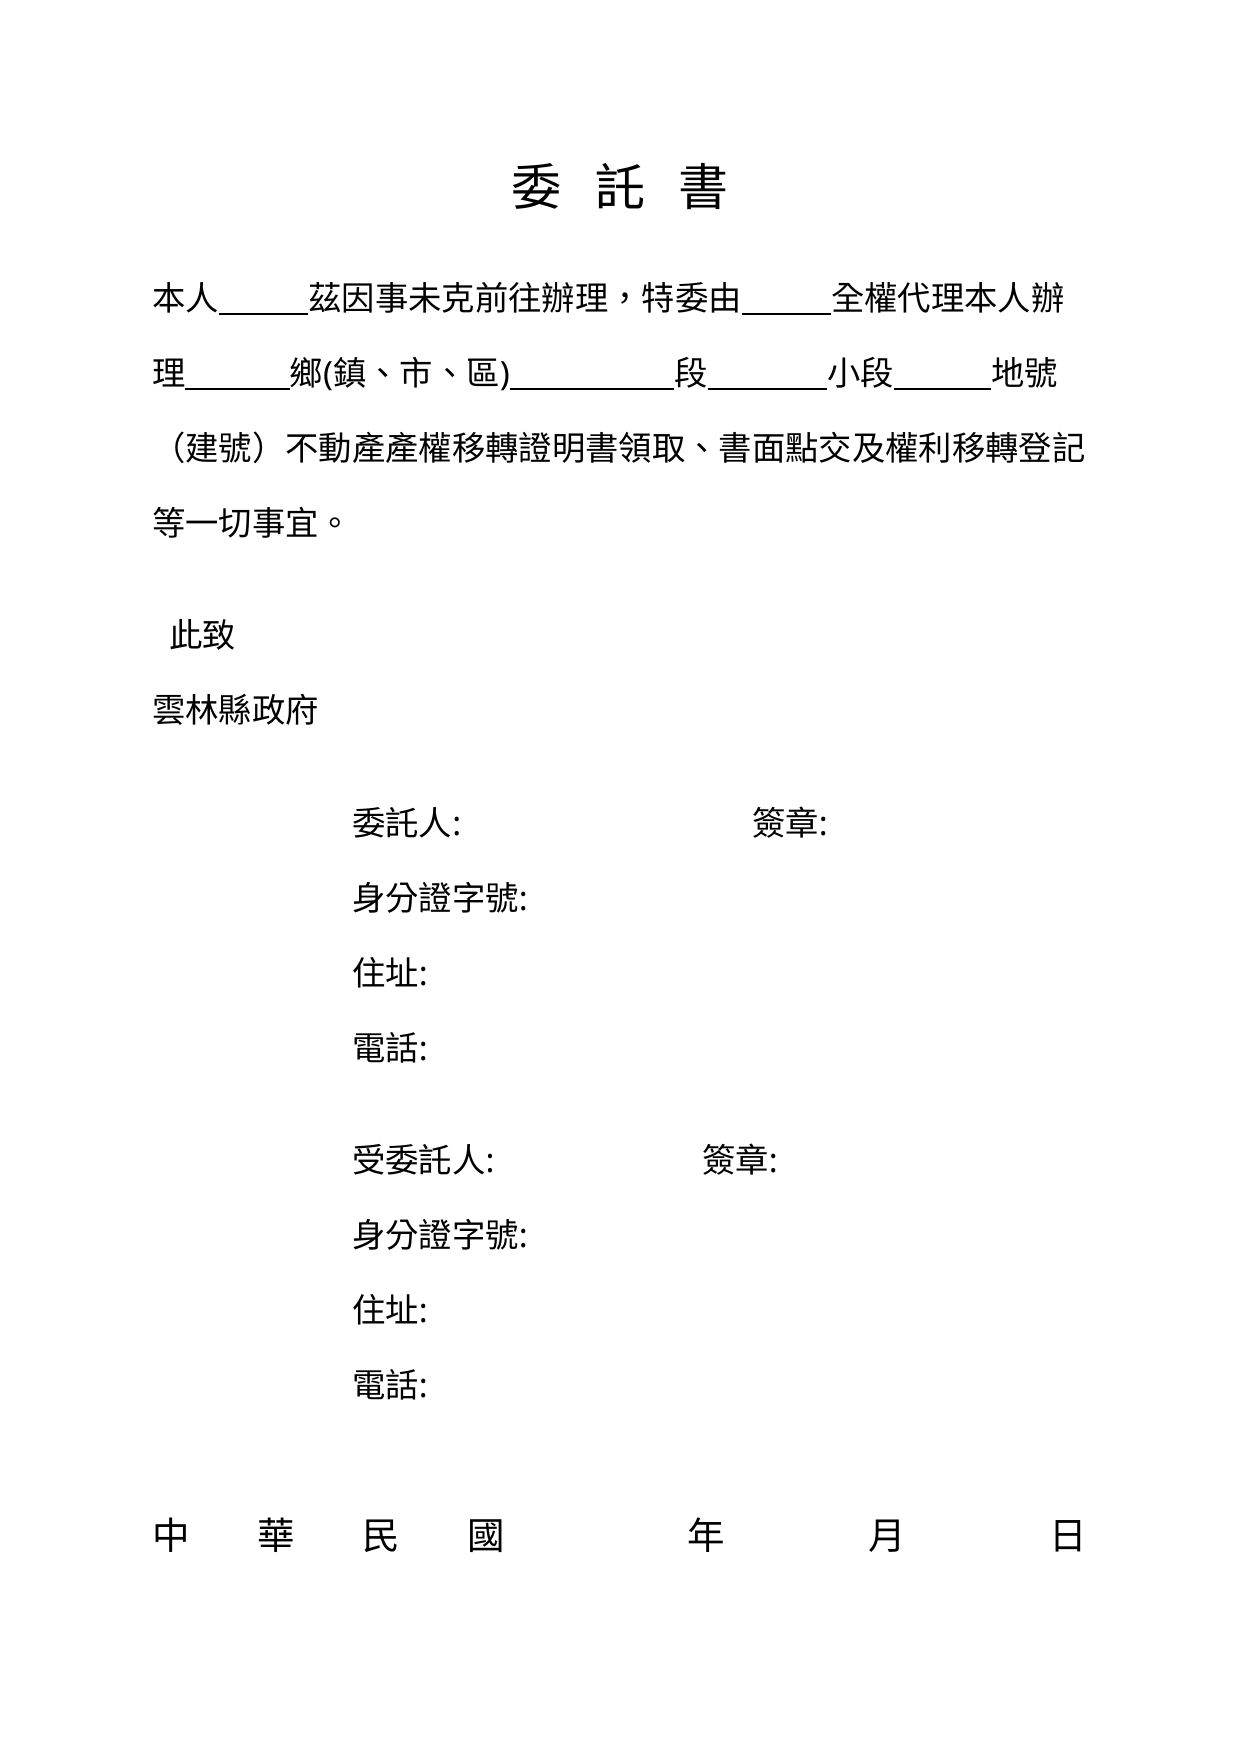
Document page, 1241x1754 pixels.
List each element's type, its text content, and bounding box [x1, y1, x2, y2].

text 委 託 書 [152, 146, 1088, 221]
text 身分證字號: [302, 1196, 1088, 1271]
text 此致 [152, 596, 1088, 671]
text 身分證字號: [302, 858, 1088, 933]
text 電話: [302, 1346, 1088, 1421]
text 受委託人: 簽章: [302, 1121, 1088, 1196]
text 本人 茲因事未克前往辦理，特委由 全權代理本人辦理 鄉(鎮、市、區) 段 小段 地號（建號）不動產產權移轉證明書領取、書面點交及權利移轉登記等一切事宜。 [152, 258, 1088, 558]
text 住址: [302, 933, 1088, 1008]
text 中 華 民 國 年 月 日 [152, 1496, 1088, 1571]
text 委託人: 簽章: [302, 783, 1088, 858]
text 住址: [302, 1271, 1088, 1346]
text 電話: [302, 1008, 1088, 1083]
text 雲林縣政府 [152, 671, 1088, 746]
